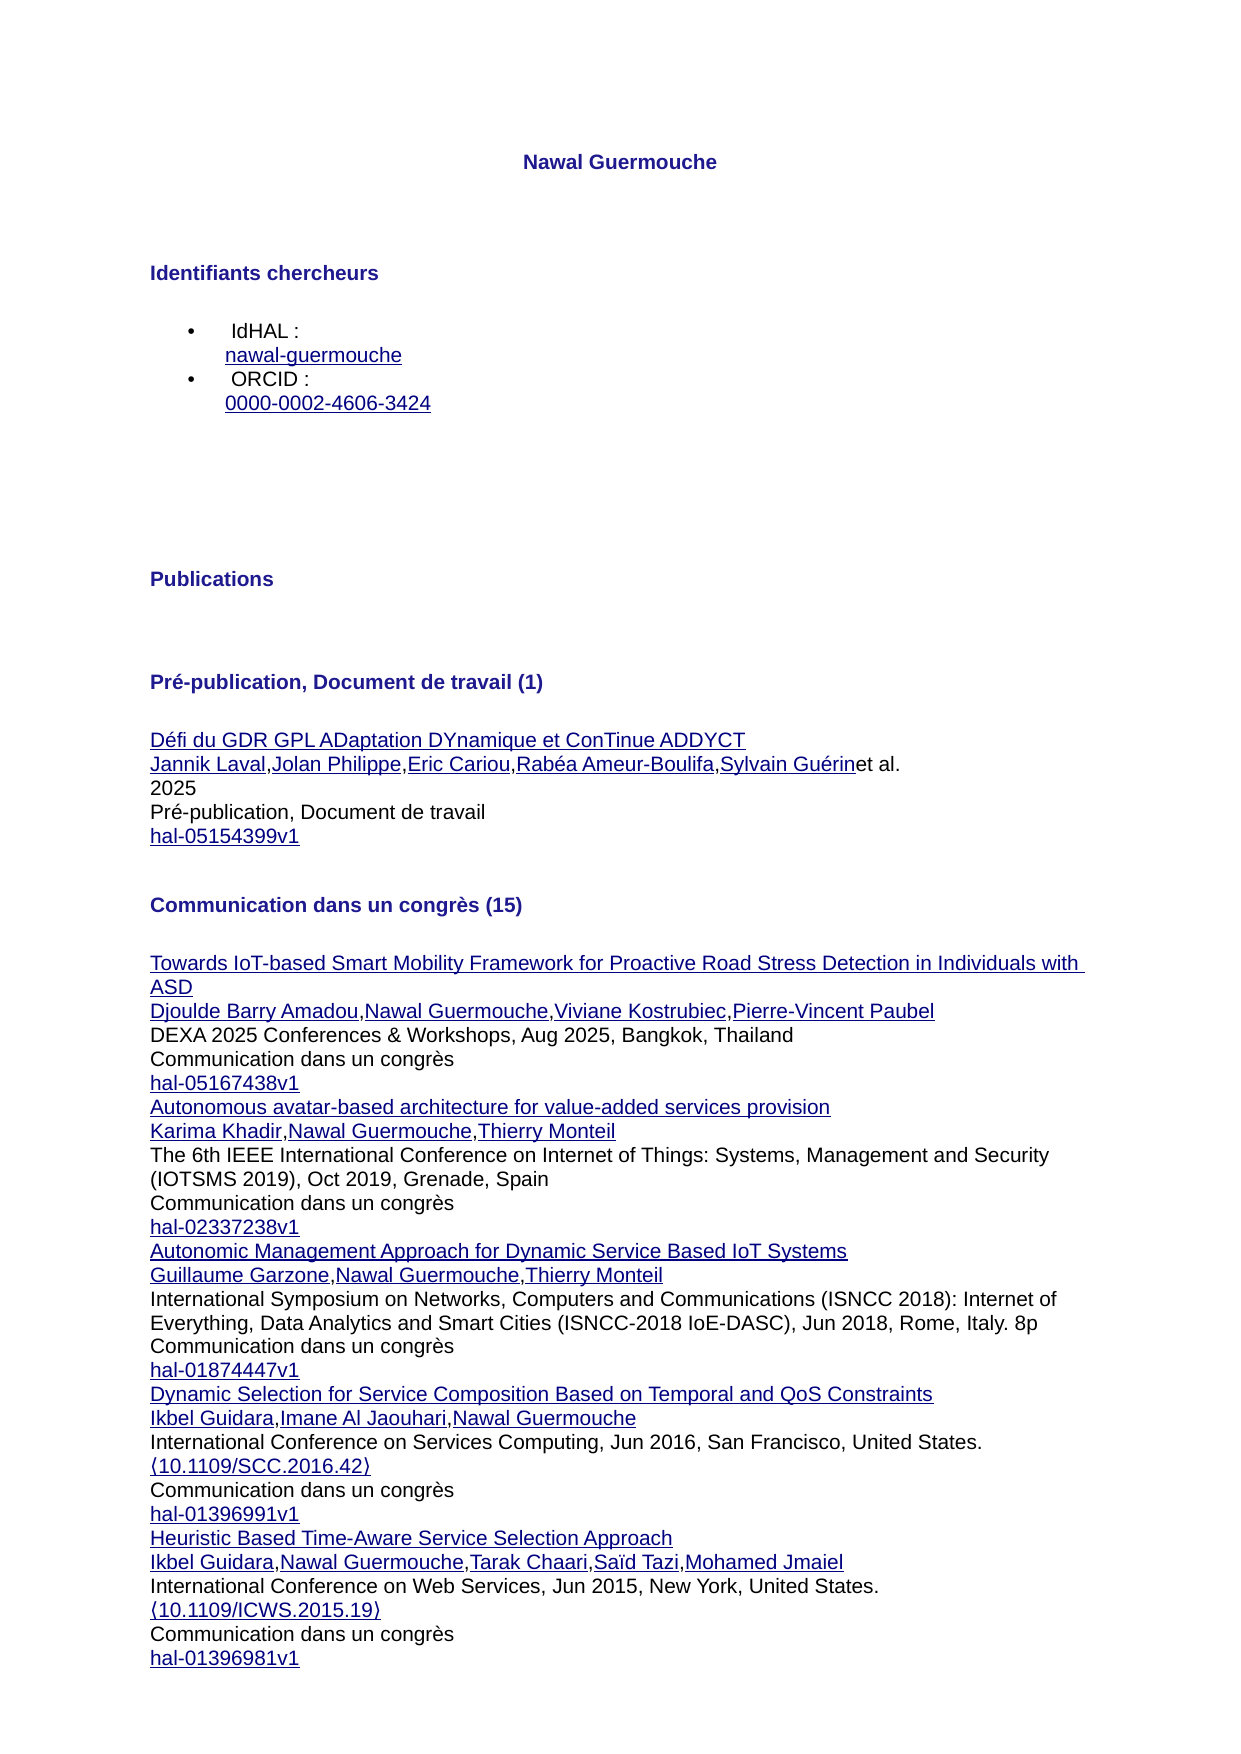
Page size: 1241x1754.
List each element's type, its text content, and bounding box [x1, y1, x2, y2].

list nawal-guermouche [187, 343, 1090, 367]
subtitle Publications [150, 567, 1090, 591]
table_cell Dynamic Selection for Service Composition Based on Temporal and QoS Constraints Ikbel Guidara,Imane Al Jaouhari,Nawal Guermouche International Conference on Services Computing, Jun 2016, San Francisco, United States. ⟨10.1109/SCC.2016.42⟩ Communication dans un congrès hal-01396991v1 [150, 1382, 1090, 1526]
table_cell Autonomic Management Approach for Dynamic Service Based IoT Systems Guillaume Garzone,Nawal Guermouche,Thierry Monteil International Symposium on Networks, Computers and Communications (ISNCC 2018): Internet of Everything, Data Analytics and Smart Cities (ISNCC-2018 IoE-DASC), Jun 2018, Rome, Italy. 8p Communication dans un congrès hal-01874447v1 [150, 1239, 1090, 1382]
table_cell Autonomous avatar-based architecture for value-added services provision Karima Khadir,Nawal Guermouche,Thierry Monteil The 6th IEEE International Conference on Internet of Things: Systems, Management and Security (IOTSMS 2019), Oct 2019, Grenade, Spain Communication dans un congrès hal-02337238v1 [150, 1095, 1090, 1238]
table_header Défi du GDR GPL ADaptation DYnamique et ConTinue ADDYCT Jannik Laval,Jolan Philippe,Eric Cariou,Rabéa Ameur-Boulifa,Sylvain Guérinet al. 2025 Pré-publication, Document de travail hal-05154399v1 [150, 728, 1090, 848]
table_cell Heuristic Based Time-Aware Service Selection Approach Ikbel Guidara,Nawal Guermouche,Tarak Chaari,Saïd Tazi,Mohamed Jmaiel International Conference on Web Services, Jun 2015, New York, United States. ⟨10.1109/ICWS.2015.19⟩ Communication dans un congrès hal-01396981v1 [150, 1526, 1090, 1670]
subtitle Pré-publication, Document de travail (1) [150, 670, 1090, 694]
list 0000-0002-4606-3424 [187, 391, 1090, 414]
subtitle Communication dans un congrès (15) [150, 893, 1090, 917]
table_header Towards IoT-based Smart Mobility Framework for Proactive Road Stress Detection in Individuals with ASD Djoulde Barry Amadou,Nawal Guermouche,Viviane Kostrubiec,Pierre-Vincent Paubel DEXA 2025 Conferences & Workshops, Aug 2025, Bangkok, Thailand Communication dans un congrès hal-05167438v1 [150, 951, 1090, 1095]
list ORCID : [187, 367, 1090, 391]
subtitle Identifiants chercheurs [150, 260, 1090, 284]
list IdHAL : [187, 319, 1090, 343]
subtitle Nawal Guermouche [150, 150, 1090, 174]
